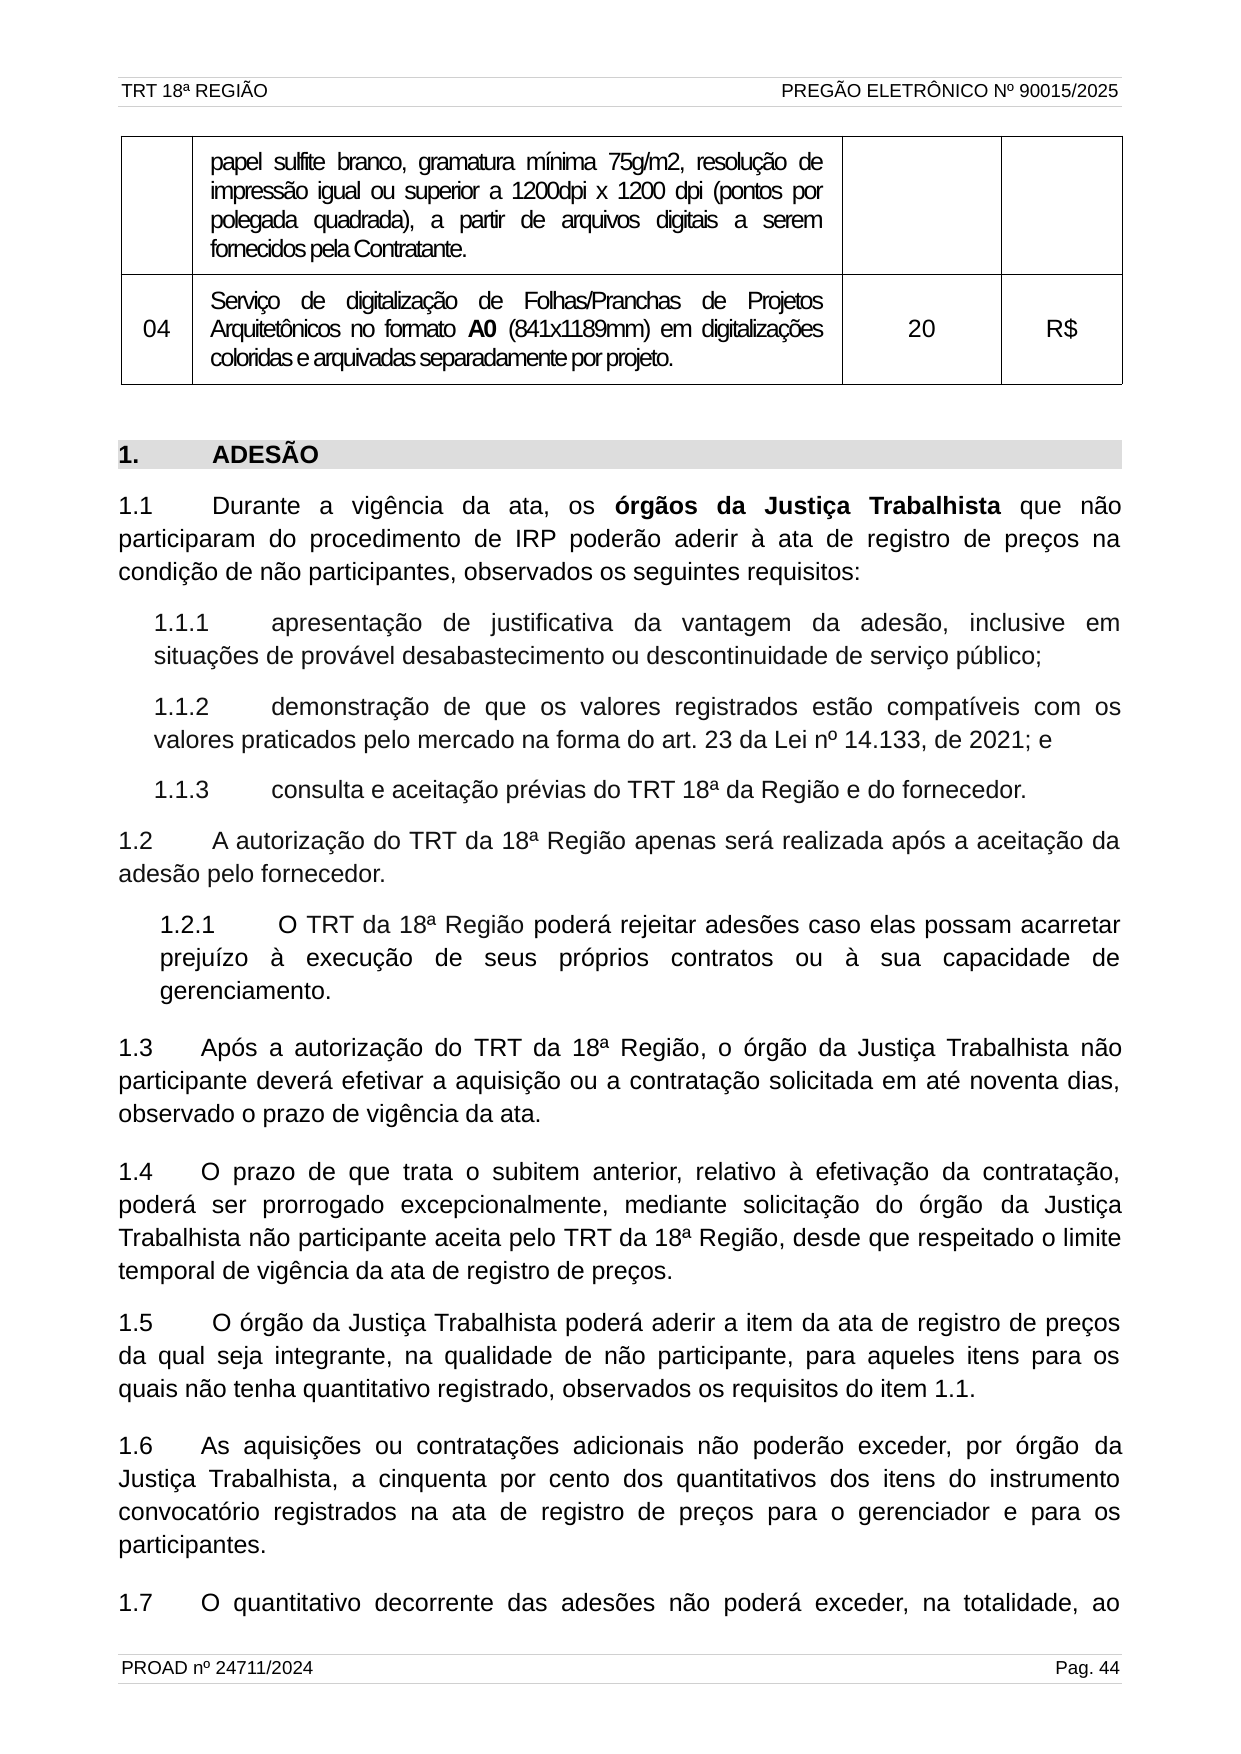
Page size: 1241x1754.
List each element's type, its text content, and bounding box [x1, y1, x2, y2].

table_cell R$ [1002, 275, 1122, 384]
table_cell papel sulfite branco, gramatura mínima 75g/m2, resolução de impressão igual ou superior a 1200dpi x 1200 dpi (pontos por polegada quadrada), a partir de arquivos digitais a serem fornecidos pela Contratante. [193, 137, 842, 274]
list 1.6 As aquisições ou contratações adicionais não poderão exceder, por órgão da Justiça Trabalhista, a cinquenta por cento dos quantitativos dos itens do instrumento convocatório registrados na ata de registro de preços para o gerenciador e para os participantes. [118, 1431, 1122, 1559]
table_cell 04 [122, 275, 192, 384]
table_cell Serviço de digitalização de Folhas/Pranchas de Projetos Arquitetônicos no formato A0 (841x1189mm) em digitalizações coloridas e arquivadas separadamente por projeto. [193, 275, 842, 384]
list 1.2 A autorização do TRT da 18ª Região apenas será realizada após a aceitação da adesão pelo fornecedor. [118, 826, 1122, 888]
list 1.5 O órgão da Justiça Trabalhista poderá aderir a item da ata de registro de preços da qual seja integrante, na qualidade de não participante, para aqueles itens para os quais não tenha quantitativo registrado, observados os requisitos do item 1.1. [118, 1308, 1122, 1403]
list 1.7 O quantitativo decorrente das adesões não poderá exceder, na totalidade, ao [118, 1588, 1122, 1617]
table_cell 20 [843, 275, 1001, 384]
text 1.1.1 apresentação de justificativa da vantagem da adesão, inclusive em situações de provável desabastecimento ou descontinuidade de serviço público; [153, 608, 1122, 670]
text 1. ADESÃO [118, 440, 1122, 469]
list 1.2.1 O TRT da 18ª Região poderá rejeitar adesões caso elas possam acarretar prejuízo à execução de seus próprios contratos ou à sua capacidade de gerenciamento. [159, 910, 1122, 1005]
table_cell [1002, 137, 1122, 274]
table_cell [843, 137, 1001, 274]
text 1.1.2 demonstração de que os valores registrados estão compatíveis com os valores praticados pelo mercado na forma do art. 23 da Lei nº 14.133, de 2021; e [153, 692, 1122, 753]
table_cell [122, 137, 192, 274]
text 1.1 Durante a vigência da ata, os órgãos da Justiça Trabalhista que não participaram do procedimento de IRP poderão aderir à ata de registro de preços na condição de não participantes, observados os seguintes requisitos: [118, 491, 1122, 586]
list 1.4 O prazo de que trata o subitem anterior, relativo à efetivação da contratação, poderá ser prorrogado excepcionalmente, mediante solicitação do órgão da Justiça Trabalhista não participante aceita pelo TRT da 18ª Região, desde que respeitado o limite temporal de vigência da ata de registro de preços. [118, 1157, 1122, 1285]
list 1.3 Após a autorização do TRT da 18ª Região, o órgão da Justiça Trabalhista não participante deverá efetivar a aquisição ou a contratação solicitada em até noventa dias, observado o prazo de vigência da ata. [118, 1033, 1122, 1128]
text 1.1.3 consulta e aceitação prévias do TRT 18ª da Região e do fornecedor. [153, 775, 1122, 804]
